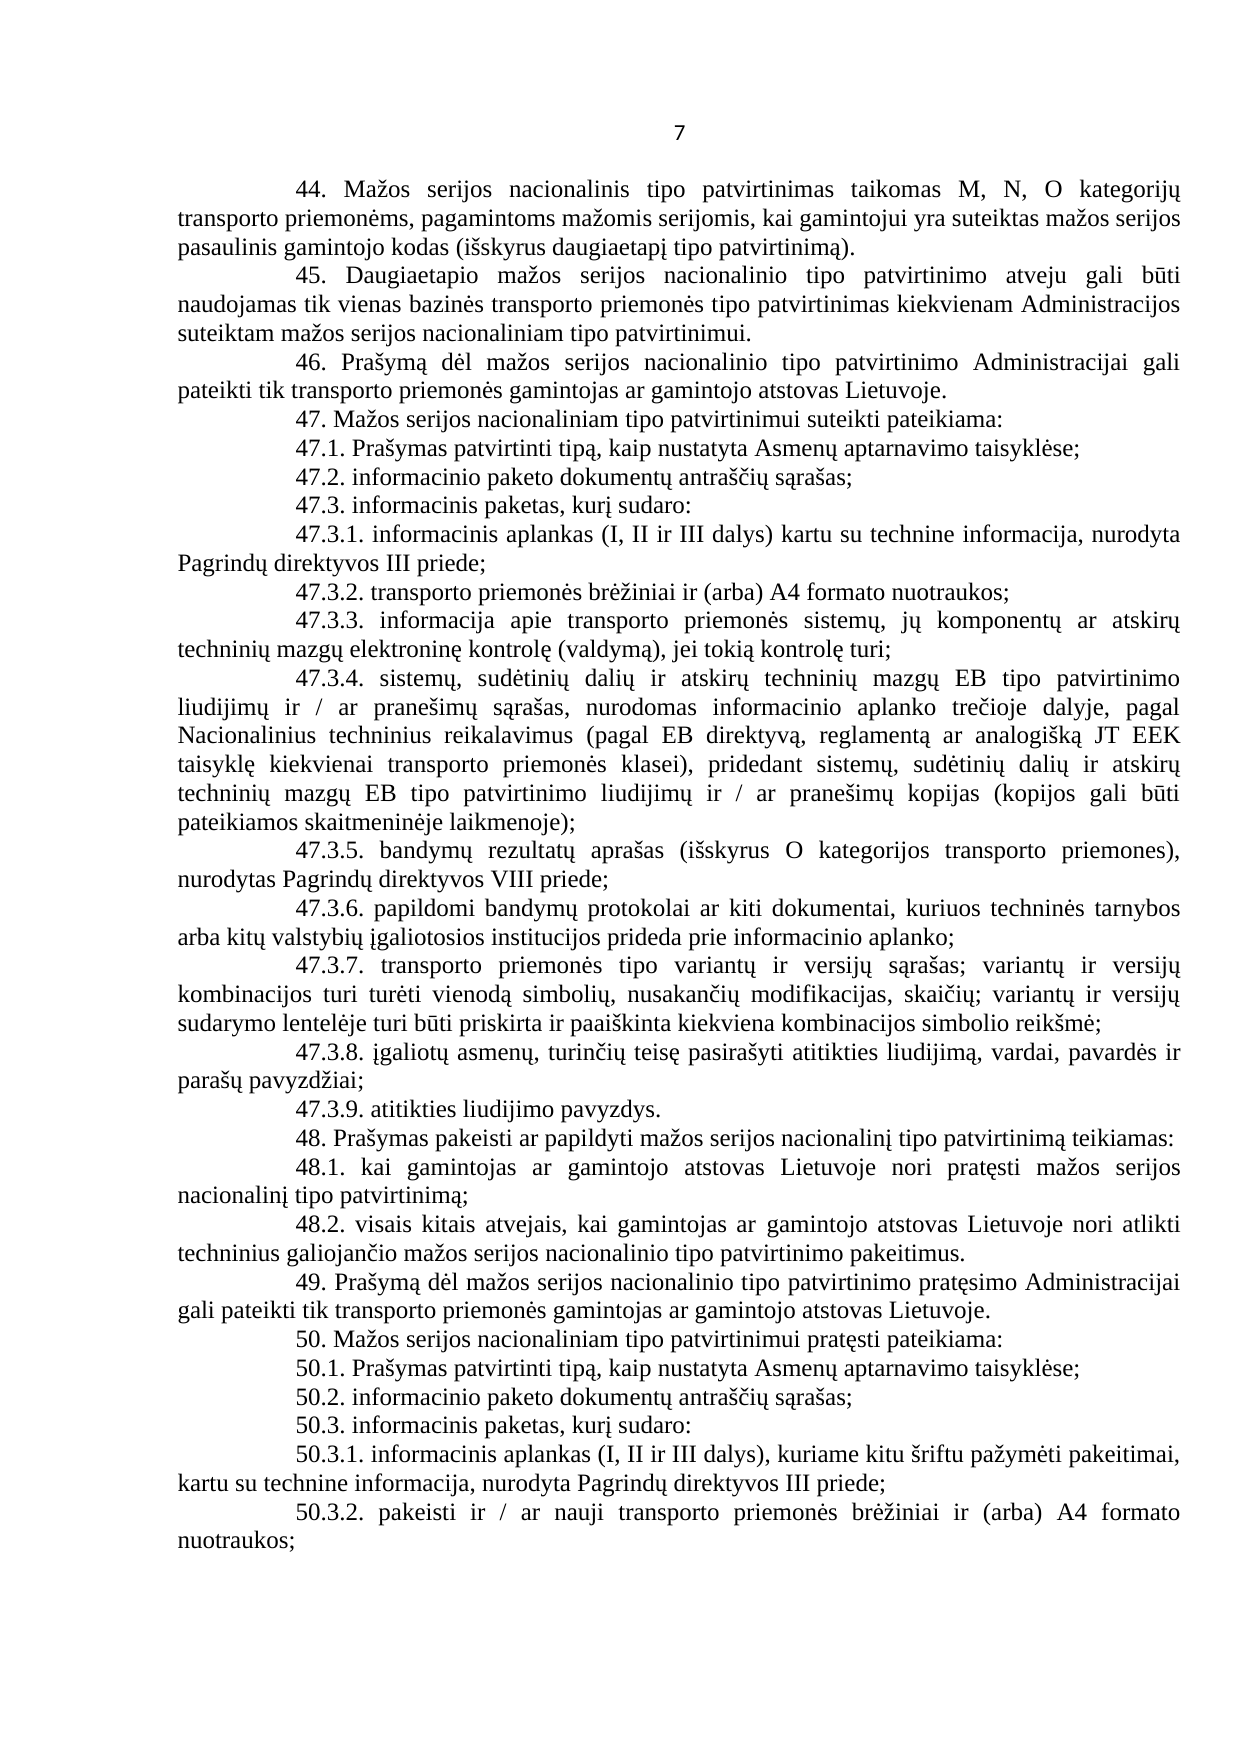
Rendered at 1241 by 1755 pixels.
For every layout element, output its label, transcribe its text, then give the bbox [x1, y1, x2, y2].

text 47.3.6. papildomi bandymų protokolai ar kiti dokumentai, kuriuos techninės tarnybos arba kitų valstybių įgaliotosios institucijos prideda prie informacinio aplanko; [177, 893, 1181, 950]
text 45. Daugiaetapio mažos serijos nacionalinio tipo patvirtinimo atveju gali būti naudojamas tik vienas bazinės transporto priemonės tipo patvirtinimas kiekvienam Administracijos suteiktam mažos serijos nacionaliniam tipo patvirtinimui. [177, 260, 1181, 347]
text 44. Mažos serijos nacionalinis tipo patvirtinimas taikomas M, N, O kategorijų transporto priemonėms, pagamintoms mažomis serijomis, kai gamintojui yra suteiktas mažos serijos pasaulinis gamintojo kodas (išskyrus daugiaetapį tipo patvirtinimą). [177, 174, 1181, 260]
text 50.3.1. informacinis aplankas (I, II ir III dalys), kuriame kitu šriftu pažymėti pakeitimai, kartu su technine informacija, nurodyta Pagrindų direktyvos III priede; [177, 1439, 1181, 1497]
text 47.3.1. informacinis aplankas (I, II ir III dalys) kartu su technine informacija, nurodyta Pagrindų direktyvos III priede; [177, 519, 1181, 577]
text 47.3.5. bandymų rezultatų aprašas (išskyrus O kategorijos transporto priemones), nurodytas Pagrindų direktyvos VIII priede; [177, 835, 1181, 893]
text 47. Mažos serijos nacionaliniam tipo patvirtinimui suteikti pateikiama: [177, 404, 1181, 433]
text 47.3. informacinis paketas, kurį sudaro: [177, 490, 1181, 519]
text 50. Mažos serijos nacionaliniam tipo patvirtinimui pratęsti pateikiama: [177, 1324, 1181, 1353]
text 50.3.2. pakeisti ir / ar nauji transporto priemonės brėžiniai ir (arba) A4 formato nuotraukos; [177, 1497, 1181, 1554]
text 48. Prašymas pakeisti ar papildyti mažos serijos nacionalinį tipo patvirtinimą teikiamas: [177, 1123, 1181, 1152]
text 48.1. kai gamintojas ar gamintojo atstovas Lietuvoje nori pratęsti mažos serijos nacionalinį tipo patvirtinimą; [177, 1152, 1181, 1209]
text 47.2. informacinio paketo dokumentų antraščių sąrašas; [177, 462, 1181, 490]
text 47.3.2. transporto priemonės brėžiniai ir (arba) A4 formato nuotraukos; [177, 577, 1181, 605]
text 50.2. informacinio paketo dokumentų antraščių sąrašas; [177, 1382, 1181, 1410]
text 47.3.7. transporto priemonės tipo variantų ir versijų sąrašas; variantų ir versijų kombinacijos turi turėti vienodą simbolių, nusakančių modifikacijas, skaičių; variantų ir versijų sudarymo lentelėje turi būti priskirta ir paaiškinta kiekviena kombinacijos simbolio reikšmė; [177, 950, 1181, 1037]
text 47.1. Prašymas patvirtinti tipą, kaip nustatyta Asmenų aptarnavimo taisyklėse; [177, 433, 1181, 462]
text 47.3.8. įgaliotų asmenų, turinčių teisę pasirašyti atitikties liudijimą, vardai, pavardės ir parašų pavyzdžiai; [177, 1037, 1181, 1094]
text 47.3.4. sistemų, sudėtinių dalių ir atskirų techninių mazgų EB tipo patvirtinimo liudijimų ir / ar pranešimų sąrašas, nurodomas informacinio aplanko trečioje dalyje, pagal Nacionalinius techninius reikalavimus (pagal EB direktyvą, reglamentą ar analogišką JT EEK taisyklę kiekvienai transporto priemonės klasei), pridedant sistemų, sudėtinių dalių ir atskirų techninių mazgų EB tipo patvirtinimo liudijimų ir / ar pranešimų kopijas (kopijos gali būti pateikiamos skaitmeninėje laikmenoje); [177, 663, 1181, 835]
text 50.3. informacinis paketas, kurį sudaro: [177, 1410, 1181, 1439]
text 46. Prašymą dėl mažos serijos nacionalinio tipo patvirtinimo Administracijai gali pateikti tik transporto priemonės gamintojas ar gamintojo atstovas Lietuvoje. [177, 347, 1181, 404]
text 48.2. visais kitais atvejais, kai gamintojas ar gamintojo atstovas Lietuvoje nori atlikti techninius galiojančio mažos serijos nacionalinio tipo patvirtinimo pakeitimus. [177, 1209, 1181, 1267]
text 47.3.3. informacija apie transporto priemonės sistemų, jų komponentų ar atskirų techninių mazgų elektroninę kontrolę (valdymą), jei tokią kontrolę turi; [177, 605, 1181, 663]
text 47.3.9. atitikties liudijimo pavyzdys. [177, 1094, 1181, 1123]
text 50.1. Prašymas patvirtinti tipą, kaip nustatyta Asmenų aptarnavimo taisyklėse; [177, 1353, 1181, 1382]
text 49. Prašymą dėl mažos serijos nacionalinio tipo patvirtinimo pratęsimo Administracijai gali pateikti tik transporto priemonės gamintojas ar gamintojo atstovas Lietuvoje. [177, 1267, 1181, 1324]
